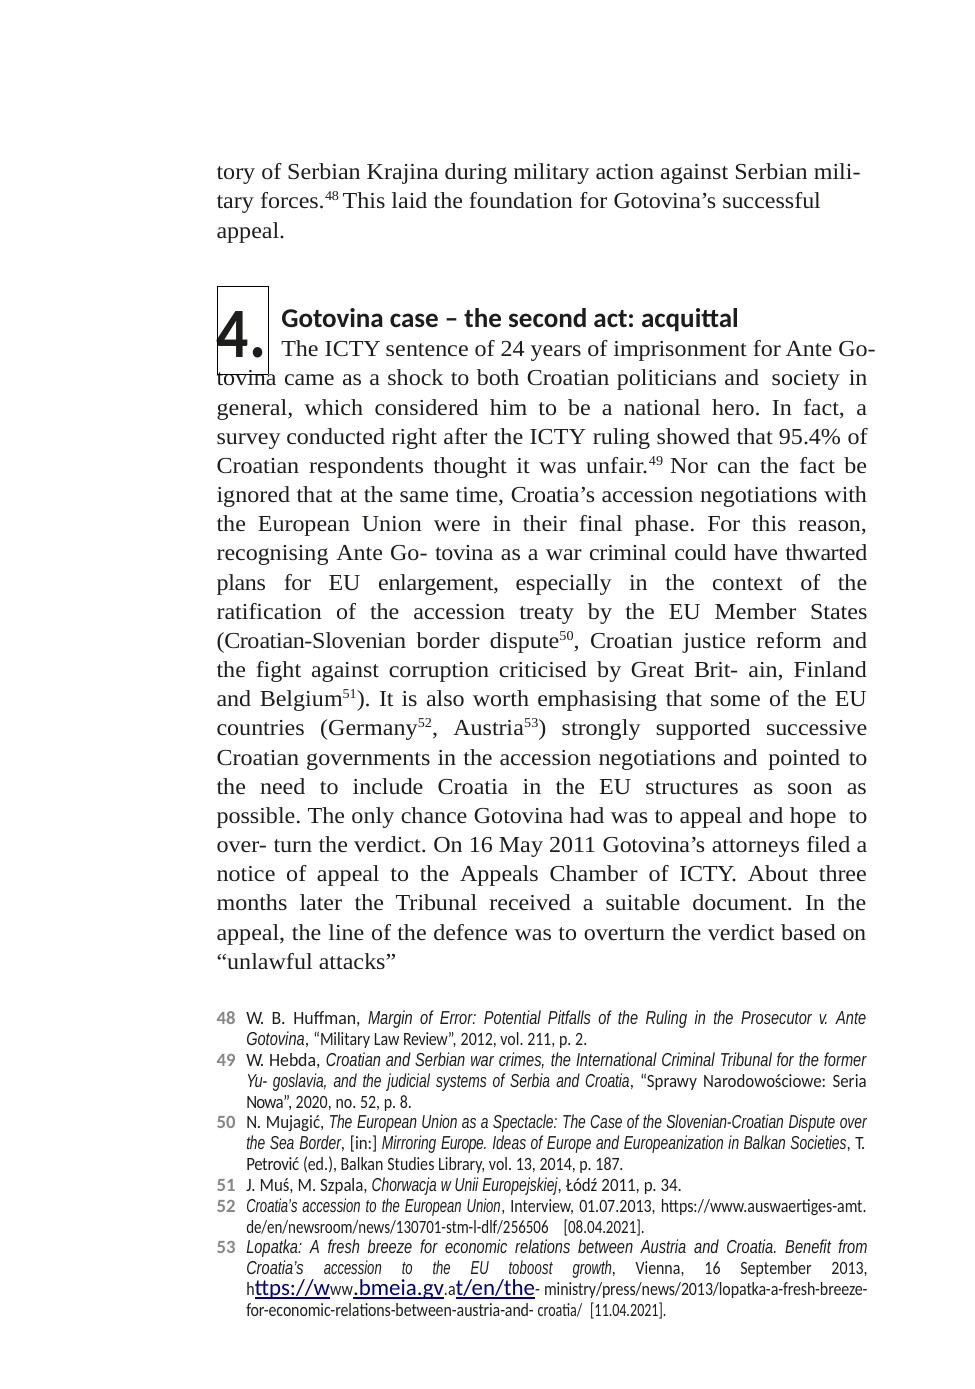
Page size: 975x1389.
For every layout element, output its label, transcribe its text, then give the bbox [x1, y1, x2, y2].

text tovina came as a shock to both Croatian politicians and society in general, which considered him to be a national hero. In fact, a survey conducted right after the ICTY ruling showed that 95.4% of Croatian respondents thought it was unfair.49 Nor can the fact be ignored that at the same time, Croatia’s accession negotiations with the European Union were in their final phase. For this reason, recognising Ante Go- tovina as a war criminal could have thwarted plans for EU enlargement, especially in the context of the ratification of the accession treaty by the EU Member States (Croatian-Slovenian border dispute50, Croatian justice reform and the fight against corruption criticised by Great Brit- ain, Finland and Belgium51). It is also worth emphasising that some of the EU countries (Germany52, Austria53) strongly supported successive Croatian governments in the accession negotiations and pointed to the need to include Croatia in the EU structures as soon as possible. The only chance Gotovina had was to appeal and hope to over- turn the verdict. On 16 May 2011 Gotovina’s attorneys filed a notice of appeal to the Appeals Chamber of ICTY. About three months later the Tribunal received a suitable document. In the appeal, the line of the defence was to overturn the verdict based on “unlawful attacks” [216, 364, 867, 974]
list Croatia’s accession to the European Union, Interview, 01.07.2013, https://www.auswaertiges-amt. de/en/newsroom/news/130701-stm-l-dlf/256506 [08.04.2021]. [216, 1196, 867, 1237]
text tory of Serbian Krajina during military action against Serbian mili- tary forces.48 This laid the foundation for Gotovina’s successful appeal. [216, 158, 879, 243]
list W. B. Huffman, Margin of Error: Potential Pitfalls of the Ruling in the Prosecutor v. Ante Gotovina, “Military Law Review”, 2012, vol. 211, p. 2. [216, 1008, 867, 1050]
list Lopatka: A fresh breeze for economic relations between Austria and Croatia. Benefit from Croatia’s accession to the EU toboost growth, Vienna, 16 September 2013, https://www.bmeia.gv.at/en/the- ministry/press/news/2013/lopatka-a-fresh-breeze-for-economic-relations-between-austria-and- croatia/ [11.04.2021]. [216, 1237, 867, 1321]
list W. Hebda, Croatian and Serbian war crimes, the International Criminal Tribunal for the former Yu- goslavia, and the judicial systems of Serbia and Croatia, “Sprawy Narodowościowe: Seria Nowa”, 2020, no. 52, p. 8. [216, 1050, 867, 1112]
text 4. [218, 289, 268, 374]
text The ICTY sentence of 24 years of imprisonment for Ante Go- [281, 335, 879, 361]
subtitle Gotovina case – the second act: acquittal [281, 301, 879, 334]
list N. Mujagić, The European Union as a Spectacle: The Case of the Slovenian-Croatian Dispute over the Sea Border, [in:] Mirroring Europe. Ideas of Europe and Europeanization in Balkan Societies, T. Petrović (ed.), Balkan Studies Library, vol. 13, 2014, p. 187. [216, 1112, 867, 1175]
list J. Muś, M. Szpala, Chorwacja w Unii Europejskiej, Łódź 2011, p. 34. [216, 1175, 879, 1195]
